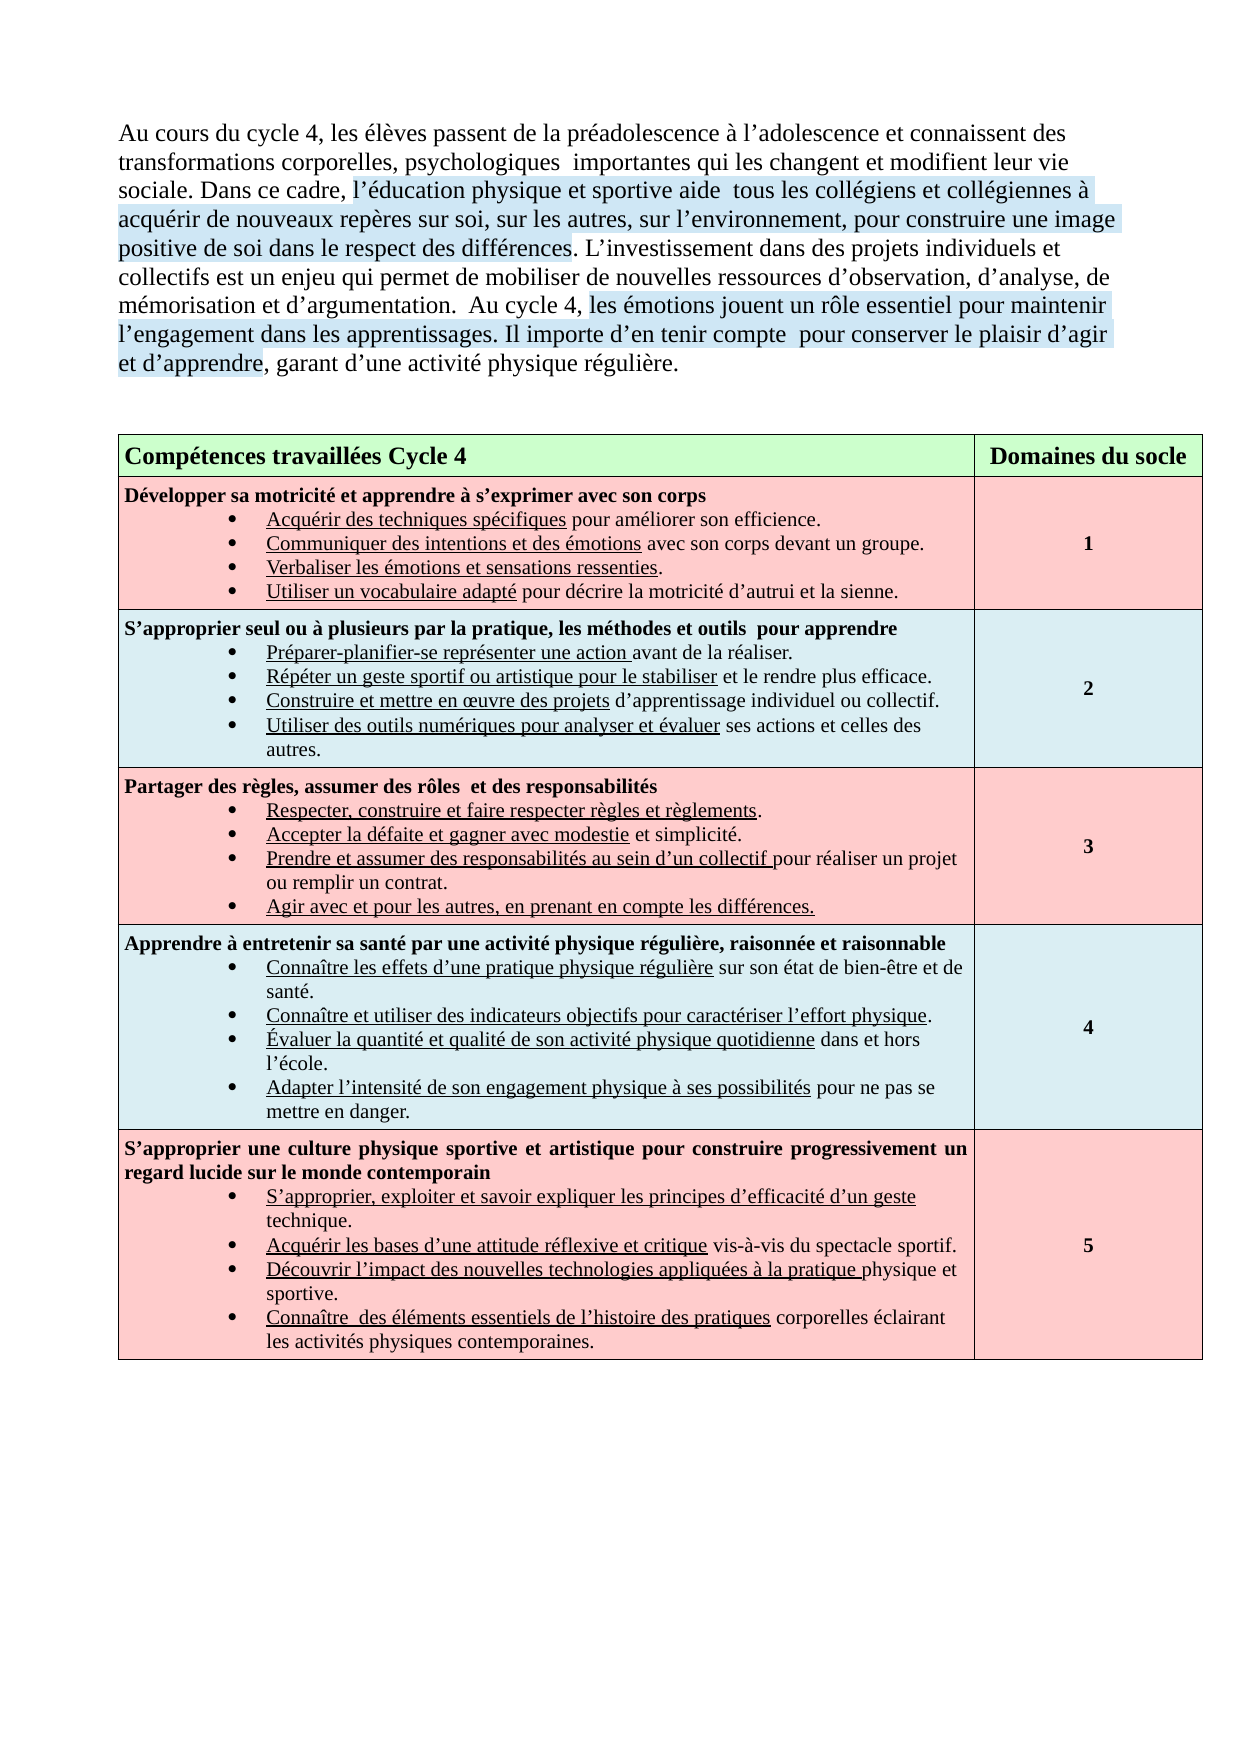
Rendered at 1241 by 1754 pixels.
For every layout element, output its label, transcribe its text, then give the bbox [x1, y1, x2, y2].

table_cell 1 [975, 477, 1202, 609]
table_cell 4 [975, 925, 1202, 1129]
table_cell 5 [975, 1130, 1202, 1359]
table_cell 2 [975, 610, 1202, 767]
text Au cours du cycle 4, les élèves passent de la préadolescence à l’adolescence et connaissent des transformations corporelles, psychologiques importantes qui les changent et modifient leur vie sociale. Dans ce cadre, l’éducation physique et sportive aide tous les collégiens et collégiennes à acquérir de nouveaux repères sur soi, sur les autres, sur l’environnement, pour construire une image positive de soi dans le respect des différences. L’investissement dans des projets individuels et collectifs est un enjeu qui permet de mobiliser de nouvelles ressources d’observation, d’analyse, de mémorisation et d’argumentation. Au cycle 4, les émotions jouent un rôle essentiel pour maintenir l’engagement dans les apprentissages. Il importe d’en tenir compte pour conserver le plaisir d’agir et d’apprendre, garant d’une activité physique régulière. [118, 118, 1122, 377]
table_cell 3 [975, 768, 1202, 924]
table_header Domaines du socle [975, 435, 1202, 476]
table_cell S’approprier une culture physique sportive et artistique pour construire progressivement un regard lucide sur le monde contemporain S’approprier, exploiter et savoir expliquer les principes d’efficacité d’un geste technique. Acquérir les bases d’une attitude réflexive et critique vis-à-vis du spectacle sportif. Découvrir l’impact des nouvelles technologies appliquées à la pratique physique et sportive. Connaître des éléments essentiels de l’histoire des pratiques corporelles éclairant les activités physiques contemporaines. [119, 1130, 974, 1359]
table_cell Partager des règles, assumer des rôles et des responsabilités Respecter, construire et faire respecter règles et règlements. Accepter la défaite et gagner avec modestie et simplicité. Prendre et assumer des responsabilités au sein d’un collectif pour réaliser un projet ou remplir un contrat. Agir avec et pour les autres, en prenant en compte les différences. [119, 768, 974, 924]
table_cell S’approprier seul ou à plusieurs par la pratique, les méthodes et outils pour apprendre Préparer-planifier-se représenter une action avant de la réaliser. Répéter un geste sportif ou artistique pour le stabiliser et le rendre plus efficace. Construire et mettre en œuvre des projets d’apprentissage individuel ou collectif. Utiliser des outils numériques pour analyser et évaluer ses actions et celles des autres. [119, 610, 974, 767]
table_cell Apprendre à entretenir sa santé par une activité physique régulière, raisonnée et raisonnable Connaître les effets d’une pratique physique régulière sur son état de bien-être et de santé. Connaître et utiliser des indicateurs objectifs pour caractériser l’effort physique. Évaluer la quantité et qualité de son activité physique quotidienne dans et hors l’école. Adapter l’intensité de son engagement physique à ses possibilités pour ne pas se mettre en danger. [119, 925, 974, 1129]
table_cell Développer sa motricité et apprendre à s’exprimer avec son corps Acquérir des techniques spécifiques pour améliorer son efficience. Communiquer des intentions et des émotions avec son corps devant un groupe. Verbaliser les émotions et sensations ressenties. Utiliser un vocabulaire adapté pour décrire la motricité d’autrui et la sienne. [119, 477, 974, 609]
table_header Compétences travaillées Cycle 4 [119, 435, 974, 476]
